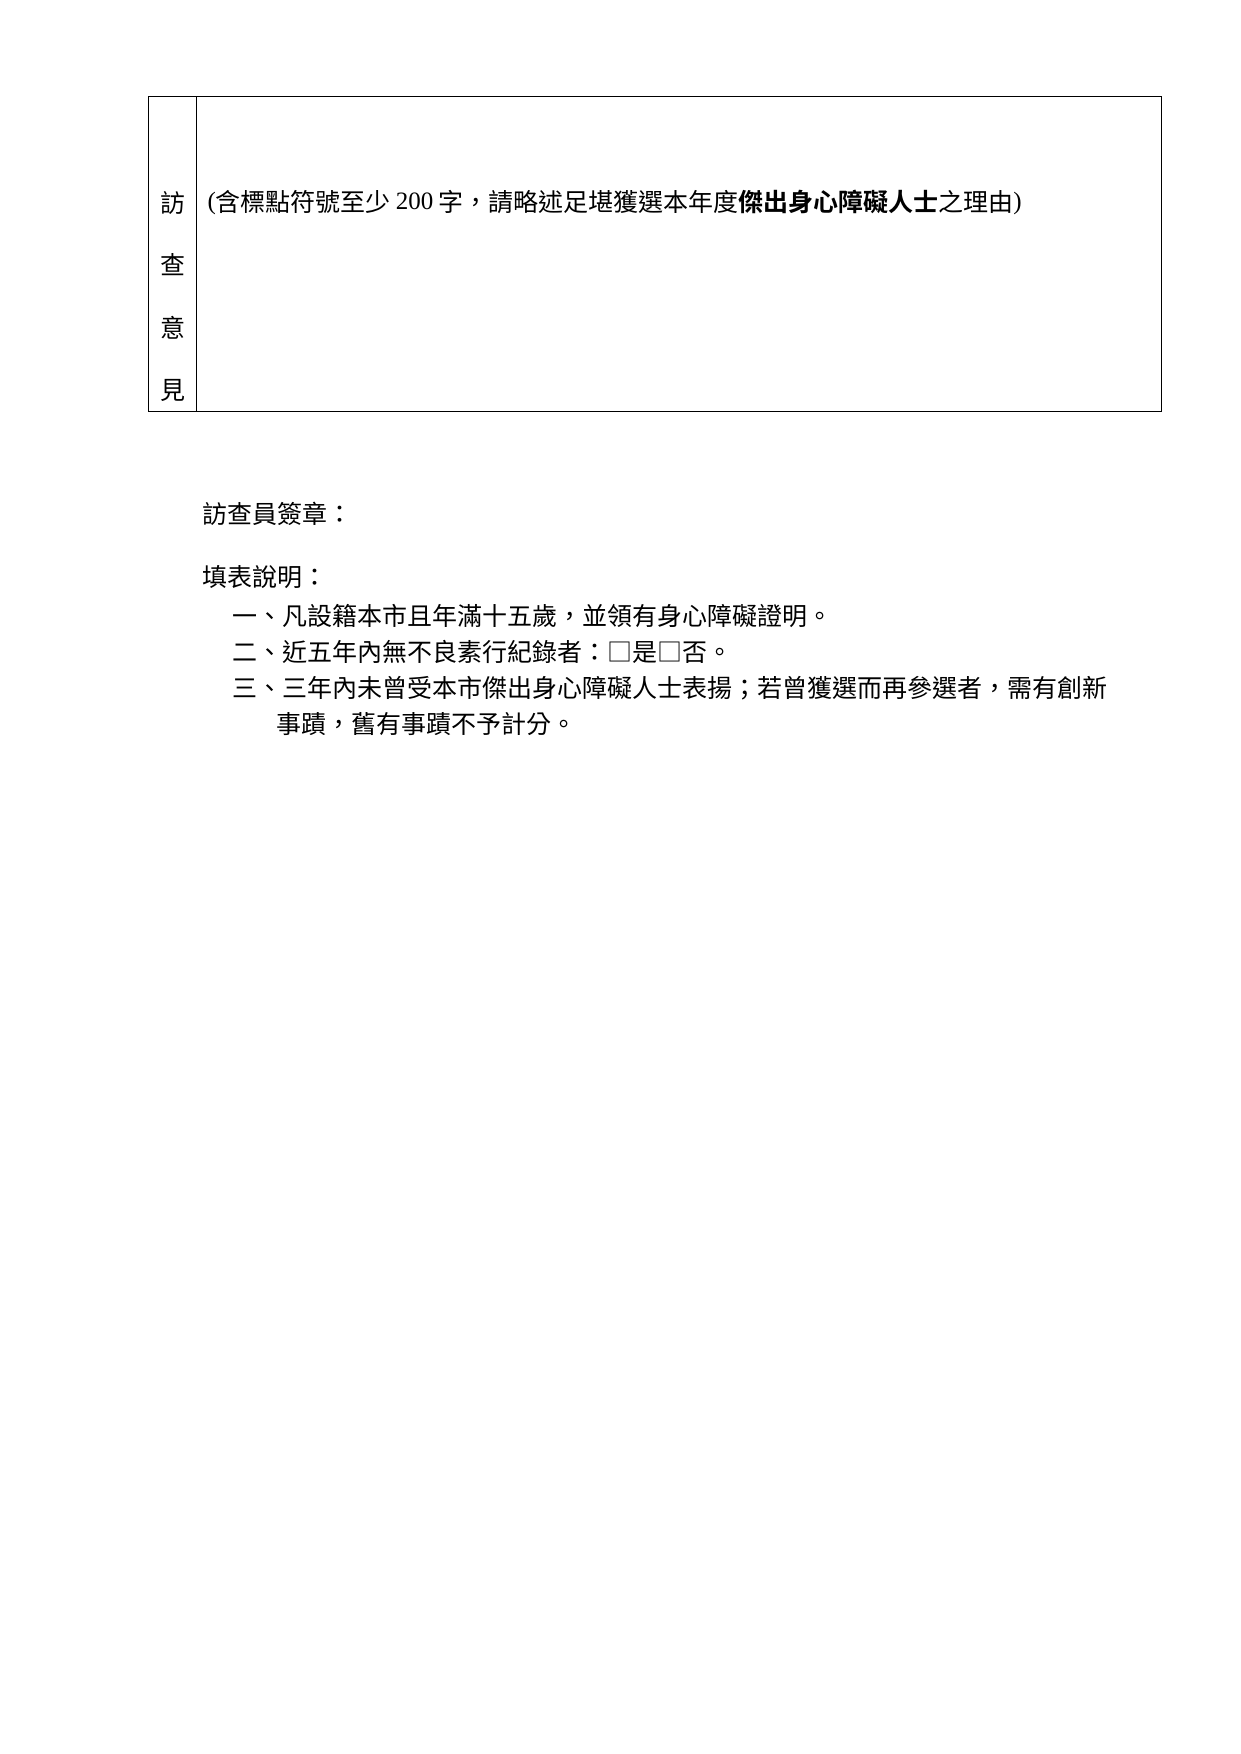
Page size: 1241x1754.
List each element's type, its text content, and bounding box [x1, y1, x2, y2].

text 訪查員簽章： [202, 471, 1122, 534]
text 填表說明： [202, 534, 1122, 596]
table_cell (含標點符號至少200字，請略述足堪獲選本年度傑出身心障礙人士之理由) [197, 97, 1161, 411]
table_cell 訪查意見 [149, 97, 196, 411]
text 三、三年內未曾受本市傑出身心障礙人士表揚；若曾獲選而再參選者，需有創新事蹟，舊有事蹟不予計分。 [232, 669, 1122, 741]
text 二、近五年內無不良素行紀錄者：□是□否。 [232, 632, 1122, 669]
text 一、凡設籍本市且年滿十五歲，並領有身心障礙證明。 [232, 596, 1122, 632]
